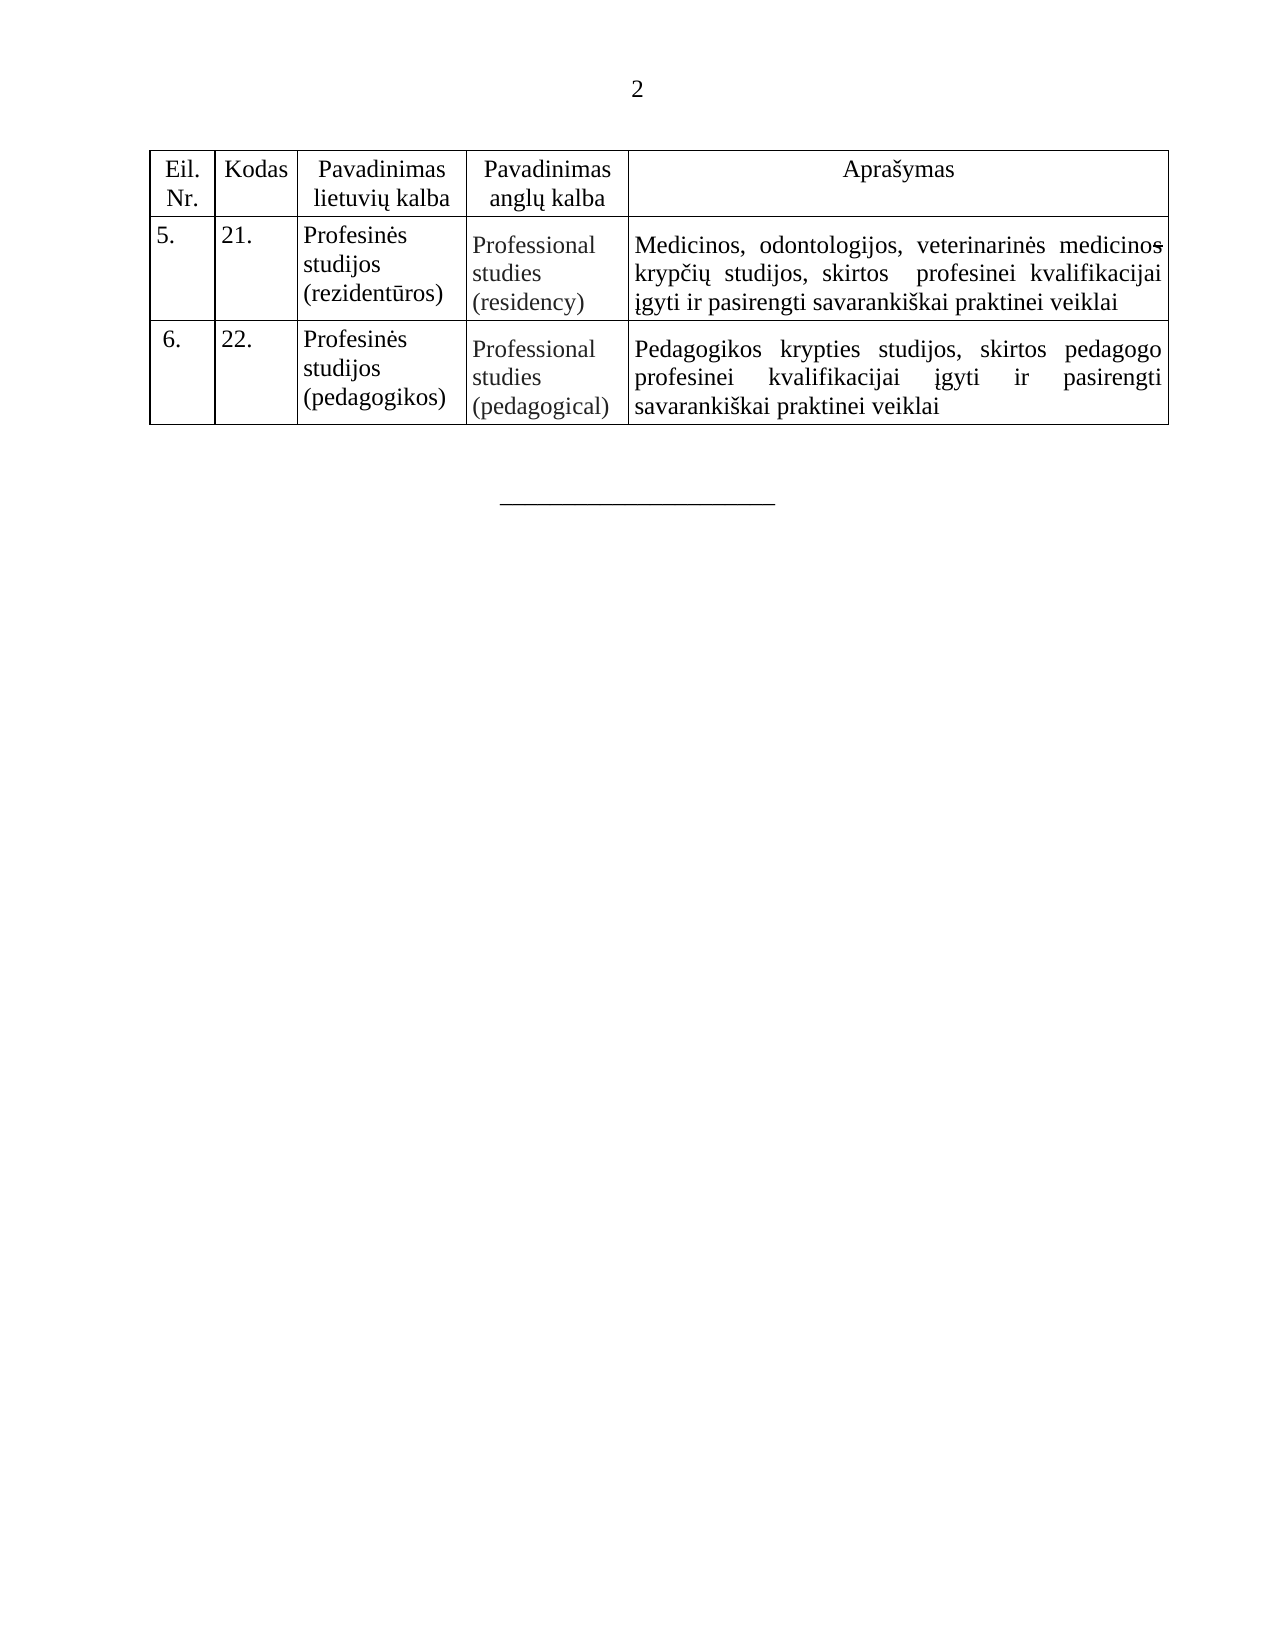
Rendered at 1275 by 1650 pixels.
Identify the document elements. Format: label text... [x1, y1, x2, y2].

table_header Kodas [216, 151, 297, 216]
table_cell 21. [216, 217, 297, 319]
table_header Pavadinimas lietuvių kalba [298, 151, 466, 216]
table_cell Pedagogikos krypties studijos, skirtos pedagogo profesinei kvalifikacijai įgyti ir pasirengti savarankiškai praktinei veiklai [629, 321, 1168, 423]
table_header Pavadinimas anglų kalba [467, 151, 628, 216]
table_cell 5. [151, 217, 214, 319]
text ______________________ [150, 479, 1125, 508]
table_cell 22. [216, 321, 297, 423]
table_cell Medicinos, odontologijos, veterinarinės medicinos krypčių studijos, skirtos profesinei kvalifikacijai įgyti ir pasirengti savarankiškai praktinei veiklai [629, 217, 1168, 319]
table_cell Profesinės studijos (rezidentūros) [298, 217, 466, 319]
table_cell Profesinės studijos (pedagogikos) [298, 321, 466, 423]
table_cell 6. [151, 321, 214, 423]
table_cell Professional studies (residency) [467, 217, 628, 319]
table_header Eil. Nr. [151, 151, 214, 216]
table_header Aprašymas [629, 151, 1168, 216]
table_cell Professional studies (pedagogical) [467, 321, 628, 423]
